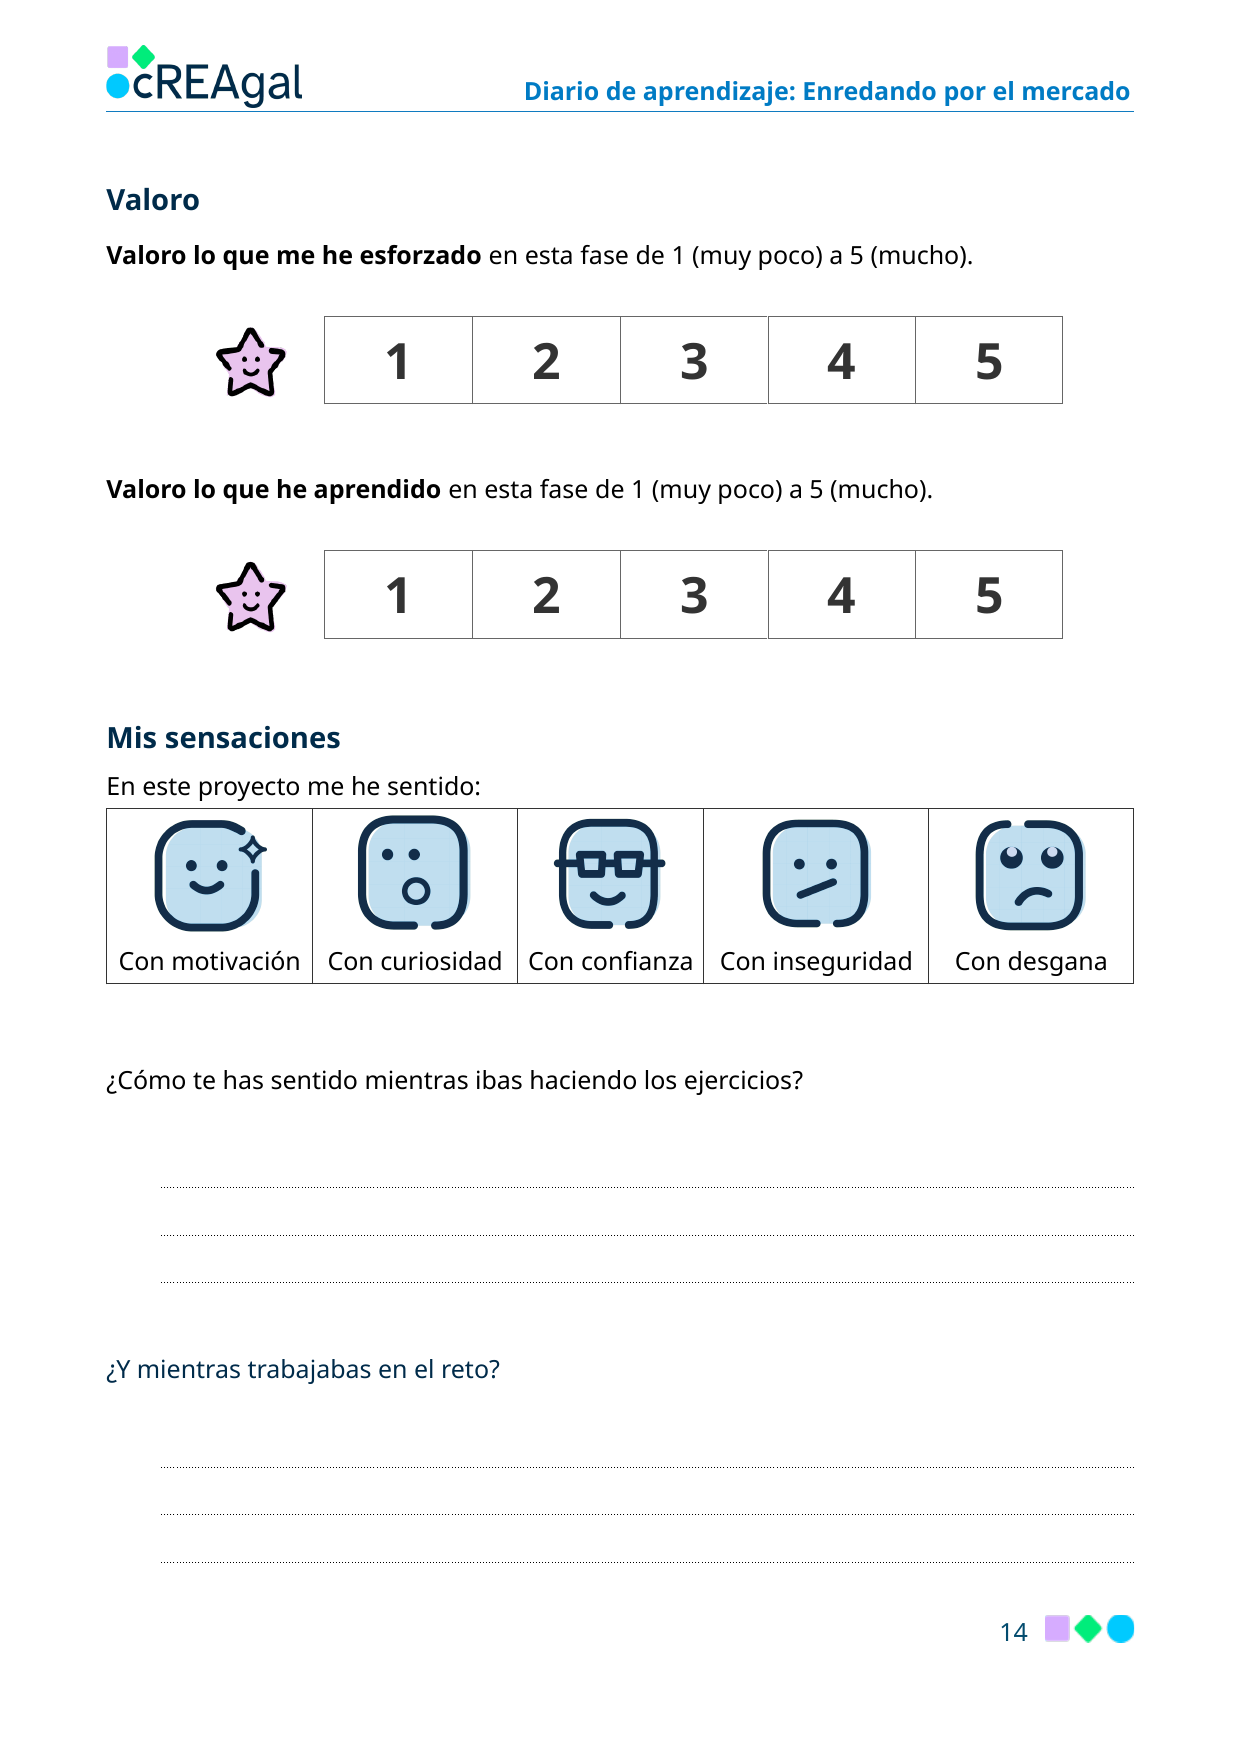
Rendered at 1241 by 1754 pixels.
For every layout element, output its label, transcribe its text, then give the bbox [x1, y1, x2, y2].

text En este proyecto me he sentido: [106, 769, 1134, 803]
text ¿Cómo te has sentido mientras ibas haciendo los ejercicios? [106, 984, 1134, 1136]
table_header [313, 809, 517, 938]
table_header 1 [325, 317, 472, 403]
picture [551, 815, 670, 933]
table_header [177, 316, 324, 404]
table_header 2 [473, 317, 620, 403]
picture [1124, 1631, 1135, 1643]
text Valoro lo que me he esforzado en esta fase de 1 (muy poco) a 5 (mucho). [106, 237, 1134, 272]
subtitle Valoro [106, 179, 1134, 219]
text Valoro lo que he aprendido en esta fase de 1 (muy poco) a 5 (mucho). [106, 472, 1134, 506]
table_header [929, 809, 1133, 938]
table_header [160, 1141, 1134, 1188]
table_cell [160, 1236, 1134, 1283]
picture [1045, 1615, 1118, 1643]
table_cell Con confianza [518, 938, 703, 983]
table_header 5 [916, 551, 1062, 638]
picture [1128, 1615, 1135, 1625]
table_cell Con desgana [929, 938, 1133, 983]
table_header 5 [916, 317, 1062, 403]
picture [355, 815, 474, 933]
table_header 4 [769, 551, 915, 638]
table_cell [160, 1515, 1134, 1563]
table_header 3 [621, 551, 767, 638]
subtitle ¿Y mientras trabajabas en el reto? [106, 1313, 1134, 1386]
picture [208, 321, 293, 402]
table_header [518, 809, 703, 938]
table_header 4 [769, 317, 915, 403]
table_header 1 [325, 551, 472, 638]
subtitle Mis sensaciones [106, 717, 1134, 757]
picture [757, 815, 876, 933]
table_cell Con curiosidad [313, 938, 517, 983]
table_header 3 [621, 317, 767, 403]
table_header [160, 1421, 1134, 1468]
table_header 2 [473, 551, 620, 638]
table_cell Con motivación [107, 938, 312, 983]
table_header [107, 809, 312, 938]
picture [106, 45, 302, 108]
table_header [704, 809, 928, 938]
table_cell [160, 1468, 1134, 1515]
table_header [177, 550, 324, 639]
table_cell [160, 1189, 1134, 1236]
table_cell Con inseguridad [704, 938, 928, 983]
picture [972, 815, 1091, 933]
picture [208, 556, 293, 637]
picture [150, 815, 269, 933]
